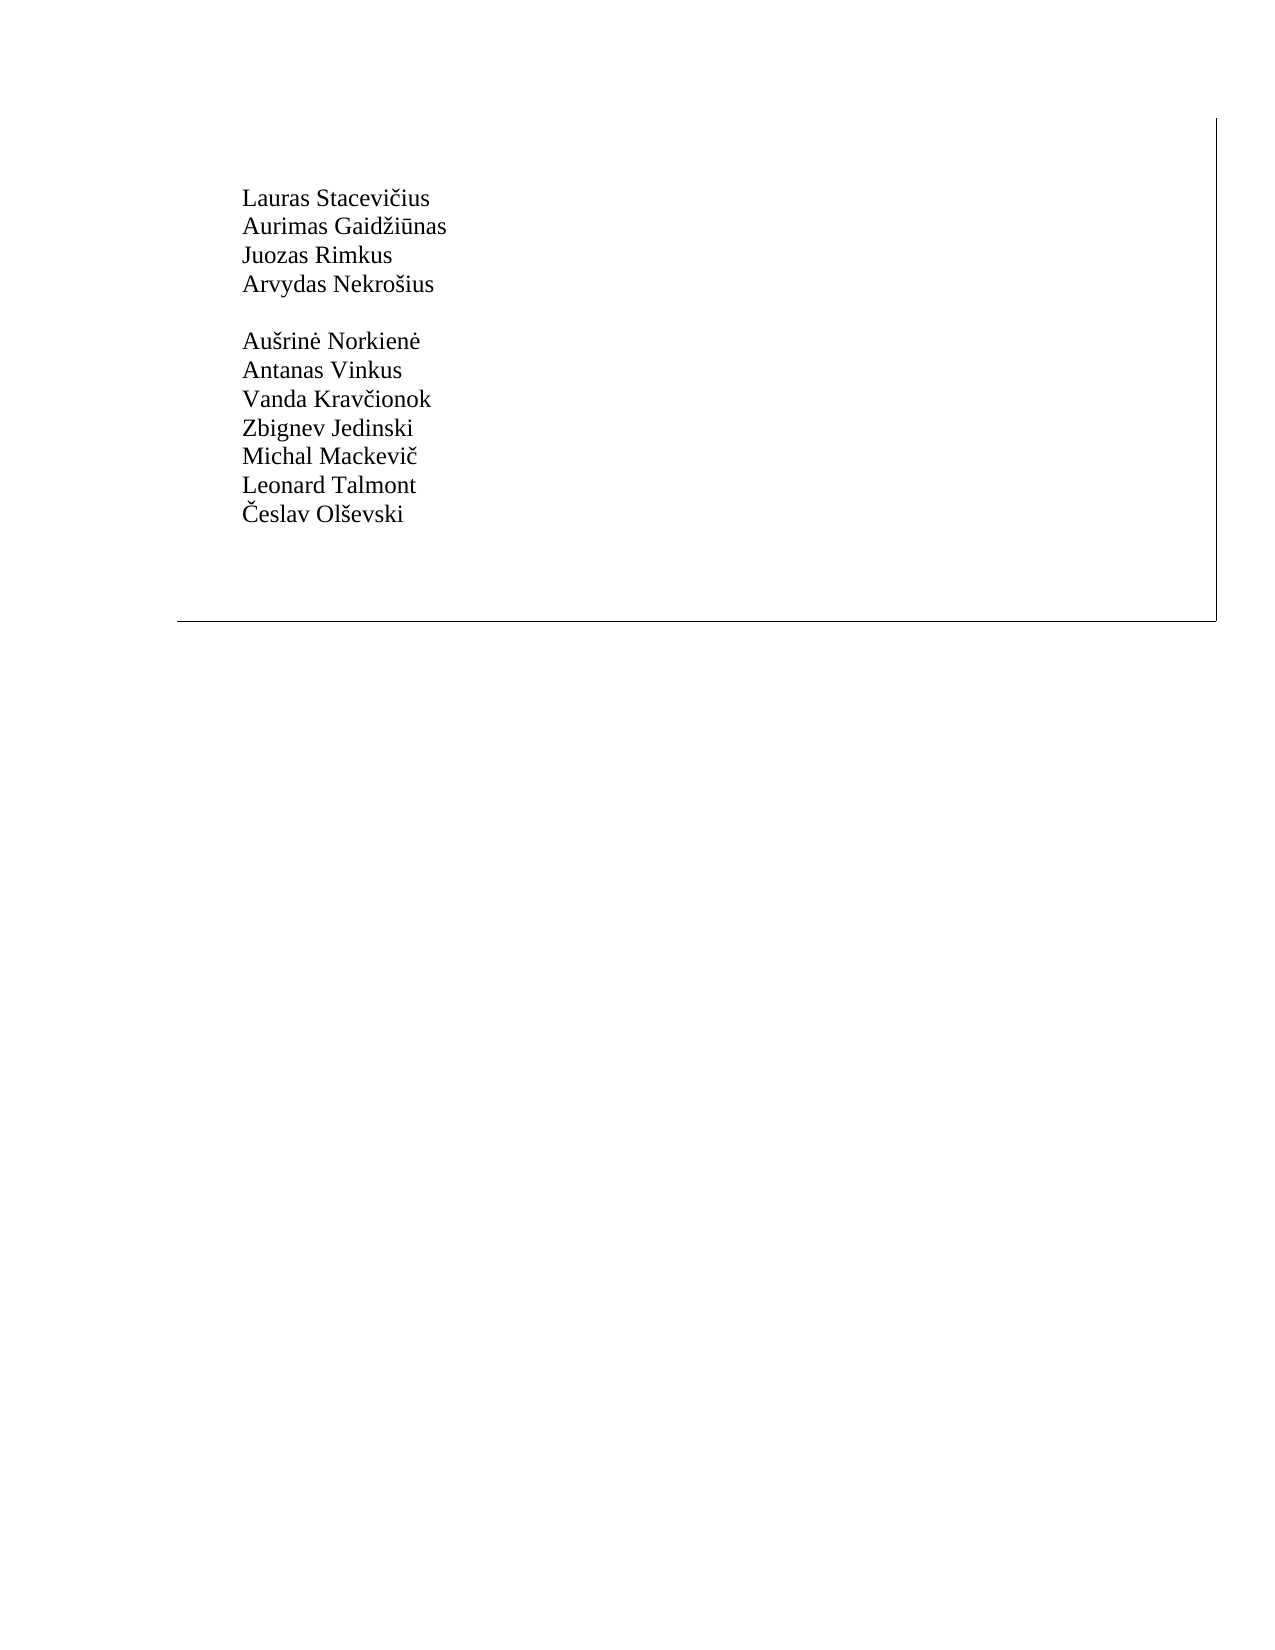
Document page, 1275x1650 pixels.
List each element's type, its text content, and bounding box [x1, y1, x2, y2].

text Zbignev Jedinski [177, 413, 1216, 441]
text Antanas Vinkus [177, 355, 1216, 384]
text Lauras Stacevičius [177, 118, 1216, 211]
text Česlav Olševski [177, 499, 1216, 528]
text Leonard Talmont [177, 470, 1216, 499]
text Juozas Rimkus [177, 240, 1216, 269]
text Michal Mackevič [177, 441, 1216, 470]
text Vanda Kravčionok [177, 384, 1216, 413]
text Arvydas Nekrošius [177, 269, 1216, 298]
text Aušrinė Norkienė [177, 326, 1216, 355]
text Aurimas Gaidžiūnas [177, 211, 1216, 240]
